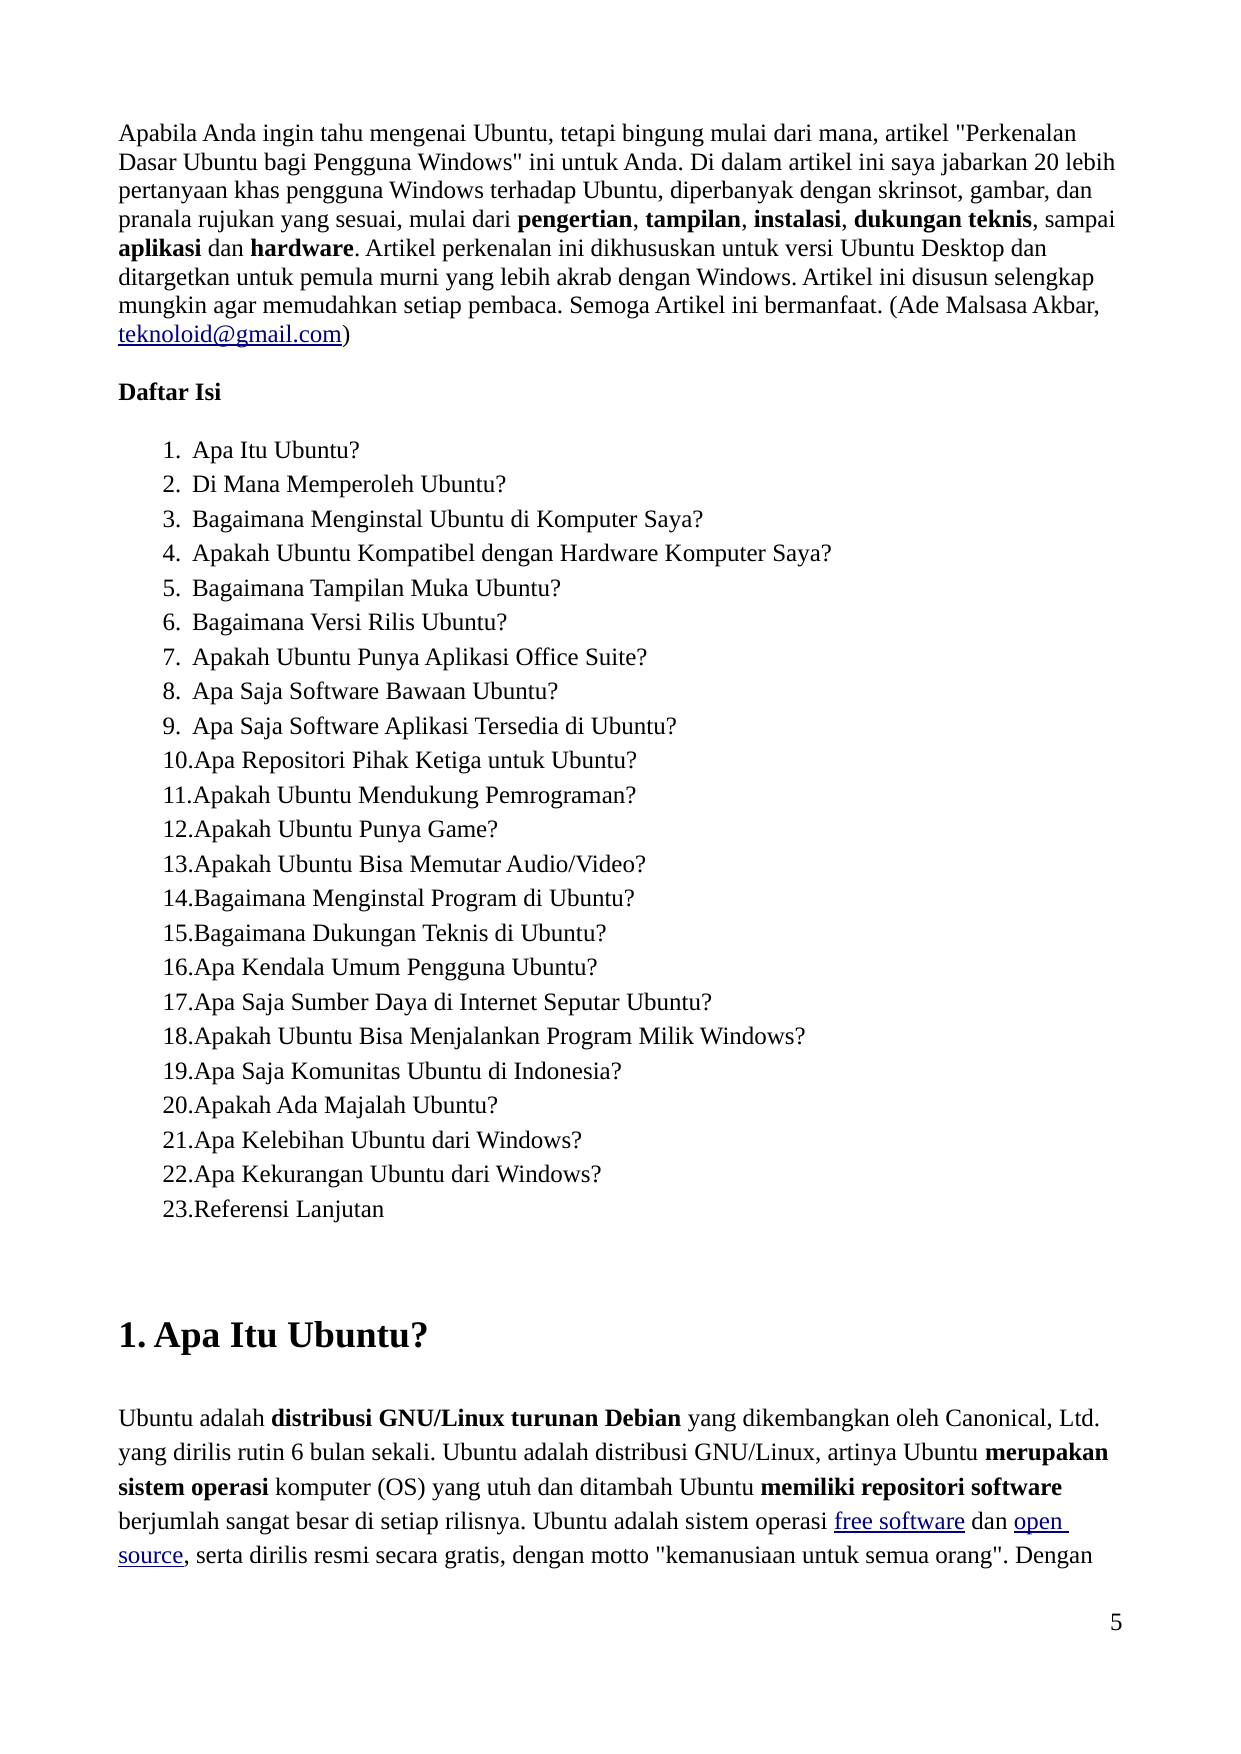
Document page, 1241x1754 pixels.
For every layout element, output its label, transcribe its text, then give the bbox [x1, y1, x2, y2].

list Bagaimana Menginstal Program di Ubuntu? [162, 883, 1122, 912]
list Di Mana Memperoleh Ubuntu? [162, 469, 1122, 498]
list Apa Saja Komunitas Ubuntu di Indonesia? [162, 1056, 1122, 1084]
text Apabila Anda ingin tahu mengenai Ubuntu, tetapi bingung mulai dari mana, artikel "Perkenalan Dasar Ubuntu bagi Pengguna Windows" ini untuk Anda. Di dalam artikel ini saya jabarkan 20 lebih pertanyaan khas pengguna Windows terhadap Ubuntu, diperbanyak dengan skrinsot, gambar, dan pranala rujukan yang sesuai, mulai dari pengertian, tampilan, instalasi, dukungan teknis, sampai aplikasi dan hardware. Artikel perkenalan ini dikhususkan untuk versi Ubuntu Desktop dan ditargetkan untuk pemula murni yang lebih akrab dengan Windows. Artikel ini disusun selengkap mungkin agar memudahkan setiap pembaca. Semoga Artikel ini bermanfaat. (Ade Malsasa Akbar, teknoloid@gmail.com) Daftar Isi [118, 118, 1122, 406]
list Apa Itu Ubuntu? [162, 435, 1122, 464]
list Apa Saja Software Bawaan Ubuntu? [162, 676, 1122, 705]
list Apakah Ubuntu Bisa Menjalankan Program Milik Windows? [162, 1021, 1122, 1050]
list Apakah Ubuntu Punya Game? [162, 814, 1122, 843]
list Bagaimana Menginstal Ubuntu di Komputer Saya? [162, 504, 1122, 533]
list Apakah Ada Majalah Ubuntu? [162, 1090, 1122, 1119]
text Ubuntu adalah distribusi GNU/Linux turunan Debian yang dikembangkan oleh Canonical, Ltd. yang dirilis rutin 6 bulan sekali. Ubuntu adalah distribusi GNU/Linux, artinya Ubuntu merupakan sistem operasi komputer (OS) yang utuh dan ditambah Ubuntu memiliki repositori software berjumlah sangat besar di setiap rilisnya. Ubuntu adalah sistem operasi free software dan open source, serta dirilis resmi secara gratis, dengan motto "kemanusiaan untuk semua orang". Dengan [118, 1368, 1122, 1569]
list Referensi Lanjutan [162, 1194, 1122, 1222]
list Apa Repositori Pihak Ketiga untuk Ubuntu? [162, 745, 1122, 774]
list Apa Saja Sumber Daya di Internet Seputar Ubuntu? [162, 987, 1122, 1016]
list Apakah Ubuntu Kompatibel dengan Hardware Komputer Saya? [162, 538, 1122, 567]
list Apa Kendala Umum Pengguna Ubuntu? [162, 952, 1122, 981]
subtitle 1. Apa Itu Ubuntu? [118, 1313, 1122, 1356]
list Apa Kelebihan Ubuntu dari Windows? [162, 1125, 1122, 1153]
list Apakah Ubuntu Mendukung Pemrograman? [162, 780, 1122, 809]
list Bagaimana Tampilan Muka Ubuntu? [162, 573, 1122, 602]
list Apa Kekurangan Ubuntu dari Windows? [162, 1159, 1122, 1188]
list Apa Saja Software Aplikasi Tersedia di Ubuntu? [162, 711, 1122, 740]
list Bagaimana Dukungan Teknis di Ubuntu? [162, 918, 1122, 947]
list Bagaimana Versi Rilis Ubuntu? [162, 607, 1122, 636]
list Apakah Ubuntu Punya Aplikasi Office Suite? [162, 642, 1122, 671]
list Apakah Ubuntu Bisa Memutar Audio/Video? [162, 849, 1122, 878]
